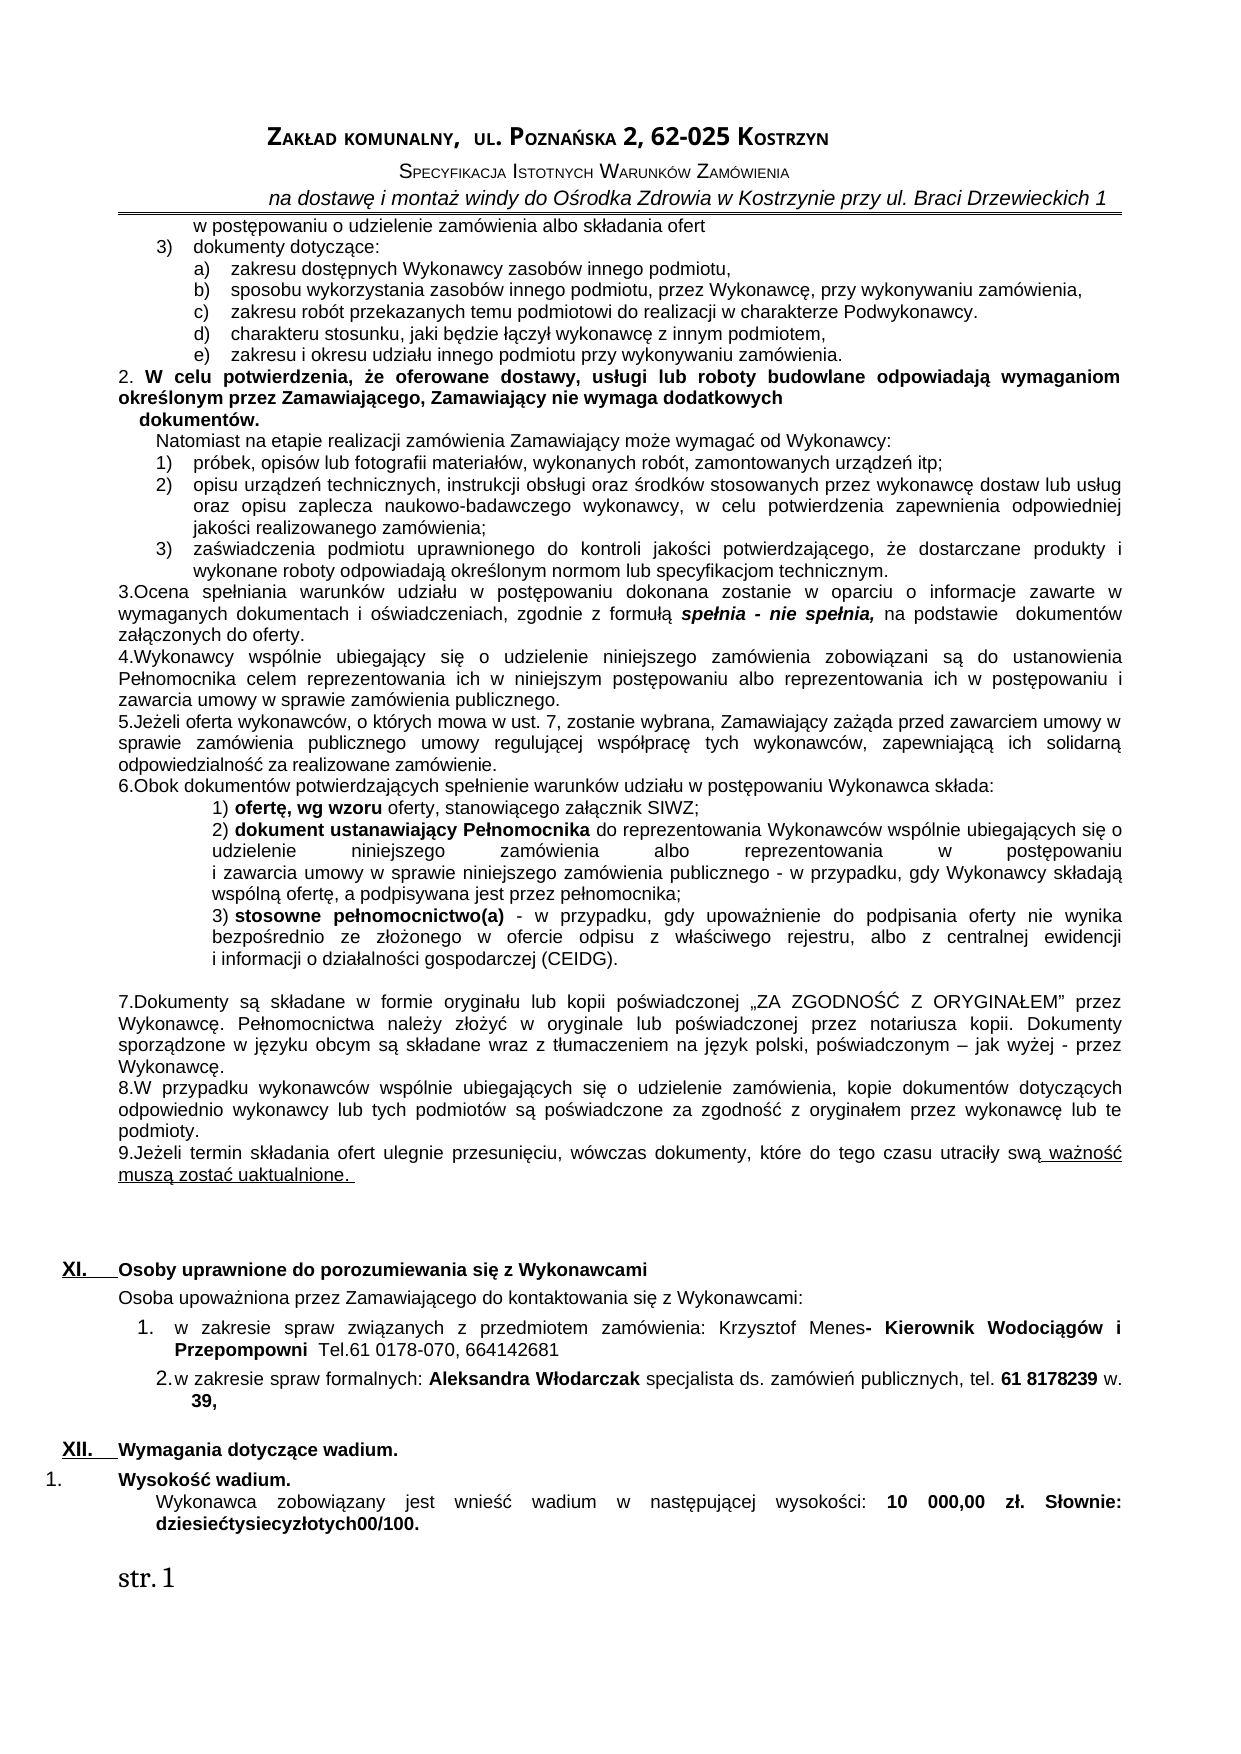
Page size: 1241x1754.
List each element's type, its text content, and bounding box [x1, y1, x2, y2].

list zakresu i okresu udziału innego podmiotu przy wykonywaniu zamówienia. [193, 344, 1122, 366]
list zakresu dostępnych Wykonawcy zasobów innego podmiotu, [193, 258, 1122, 279]
text 3.Ocena spełniania warunków udziału w postępowaniu dokonana zostanie w oparciu o informacje zawarte w wymaganych dokumentach i oświadczeniach, zgodnie z formułą spełnia - nie spełnia, na podstawie dokumentów załączonych do oferty. [118, 581, 1122, 646]
list ofertę, wg wzoru oferty, stanowiącego załącznik SIWZ; [212, 797, 1122, 818]
list zakresu robót przekazanych temu podmiotowi do realizacji w charakterze Podwykonawcy. [193, 301, 1122, 322]
text 8.W przypadku wykonawców wspólnie ubiegających się o udzielenie zamówienia, kopie dokumentów dotyczących odpowiednio wykonawcy lub tych podmiotów są poświadczone za zgodność z oryginałem przez wykonawcę lub te podmioty. [118, 1077, 1122, 1142]
text dokumentów. [118, 409, 1122, 430]
text 6.Obok dokumentów potwierdzających spełnienie warunków udziału w postępowaniu Wykonawca składa: [118, 775, 1122, 797]
list opisu urządzeń technicznych, instrukcji obsługi oraz środków stosowanych przez wykonawcę dostaw lub usług oraz opisu zaplecza naukowo-badawczego wykonawcy, w celu potwierdzenia zapewnienia odpowiedniej jakości realizowanego zamówienia; [156, 473, 1122, 538]
list dokumenty dotyczące: [156, 236, 1122, 258]
text 9.Jeżeli termin składania ofert ulegnie przesunięciu, wówczas dokumenty, które do tego czasu utraciły swą ważność muszą zostać uaktualnione. [118, 1142, 1122, 1185]
list charakteru stosunku, jaki będzie łączył wykonawcę z innym podmiotem, [193, 322, 1122, 344]
text 2. W celu potwierdzenia, że oferowane dostawy, usługi lub roboty budowlane odpowiadają wymaganiom określonym przez Zamawiającego, Zamawiający nie wymaga dodatkowych [118, 366, 1122, 409]
text Osoba upoważniona przez Zamawiającego do kontaktowania się z Wykonawcami: [118, 1287, 1122, 1308]
subtitle Osoby uprawnione do porozumiewania się z Wykonawcami [62, 1256, 1122, 1280]
list próbek, opisów lub fotografii materiałów, wykonanych robót, zamontowanych urządzeń itp; [156, 452, 1122, 473]
list Wysokość wadium. [45, 1467, 1122, 1491]
list zaświadczenia podmiotu uprawnionego do kontroli jakości potwierdzającego, że dostarczane produkty i wykonane roboty odpowiadają określonym normom lub specyfikacjom technicznym. [156, 538, 1122, 581]
text 4.Wykonawcy wspólnie ubiegający się o udzielenie niniejszego zamówienia zobowiązani są do ustanowienia Pełnomocnika celem reprezentowania ich w niniejszym postępowaniu albo reprezentowania ich w postępowaniu i zawarcia umowy w sprawie zamówienia publicznego. [118, 646, 1122, 711]
list sposobu wykorzystania zasobów innego podmiotu, przez Wykonawcę, przy wykonywaniu zamówienia, [193, 279, 1122, 301]
text Natomiast na etapie realizacji zamówienia Zamawiający może wymagać od Wykonawcy: [118, 430, 1122, 452]
text Wykonawca zobowiązany jest wnieść wadium w następującej wysokości: 10 000,00 zł. Słownie: dziesiećtysiecyzłotych00/100. [156, 1491, 1122, 1534]
text 5.Jeżeli oferta wykonawców, o których mowa w ust. 7, zostanie wybrana, Zamawiający zażąda przed zawarciem umowy w sprawie zamówienia publicznego umowy regulującej współpracę tych wykonawców, zapewniającą ich solidarną odpowiedzialność za realizowane zamówienie. [118, 711, 1122, 775]
list w zakresie spraw związanych z przedmiotem zamówienia: Krzysztof Menes- Kierownik Wodociągów i Przepompowni Tel.61 0178-070, 664142681 [137, 1314, 1122, 1360]
list w zakresie spraw formalnych: Aleksandra Włodarczak specjalista ds. zamówień publicznych, tel. 61 8178239 w. 39, [156, 1366, 1122, 1412]
subtitle Wymagania dotyczące wadium. [62, 1437, 1122, 1461]
text 7.Dokumenty są składane w formie oryginału lub kopii poświadczonej „ZA ZGODNOŚĆ Z ORYGINAŁEM” przez Wykonawcę. Pełnomocnictwa należy złożyć w oryginale lub poświadczonej przez notariusza kopii. Dokumenty sporządzone w języku obcym są składane wraz z tłumaczeniem na język polski, poświadczonym – jak wyżej - przez Wykonawcę. [118, 991, 1122, 1077]
list stosowne pełnomocnictwo(a) - w przypadku, gdy upoważnienie do podpisania oferty nie wynika bezpośrednio ze złożonego w ofercie odpisu z właściwego rejestru, albo z centralnej ewidencji i informacji o działalności gospodarczej (CEIDG). [212, 904, 1122, 969]
list dokument ustanawiający Pełnomocnika do reprezentowania Wykonawców wspólnie ubiegających się o udzielenie niniejszego zamówienia albo reprezentowania w postępowaniu i zawarcia umowy w sprawie niniejszego zamówienia publicznego - w przypadku, gdy Wykonawcy składają wspólną ofertę, a podpisywana jest przez pełnomocnika; [212, 818, 1122, 904]
list w postępowaniu o udzielenie zamówienia albo składania ofert [193, 215, 1122, 236]
